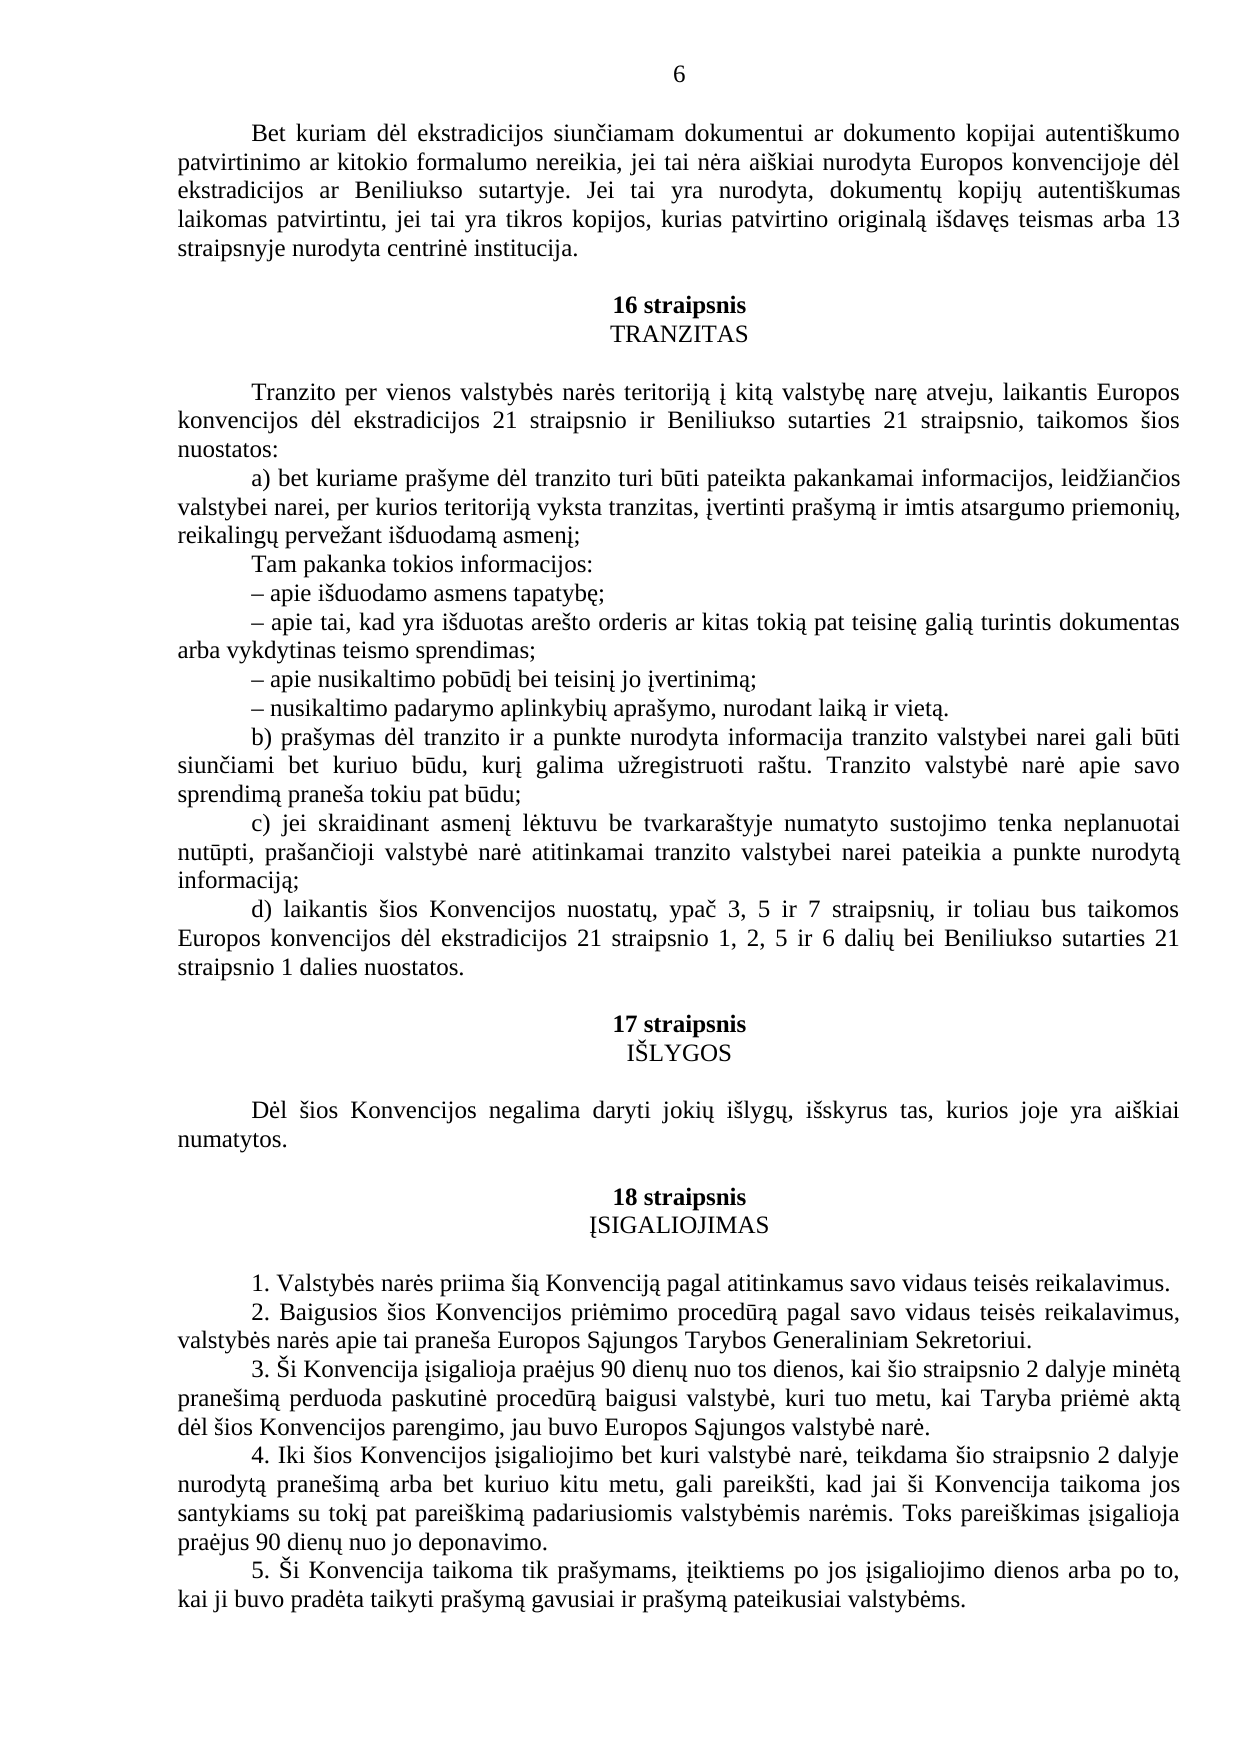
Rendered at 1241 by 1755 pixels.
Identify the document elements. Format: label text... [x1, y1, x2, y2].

text b) prašymas dėl tranzito ir a punkte nurodyta informacija tranzito valstybei narei gali būti siunčiami bet kuriuo būdu, kurį galima užregistruoti raštu. Tranzito valstybė narė apie savo sprendimą praneša tokiu pat būdu; [177, 722, 1181, 808]
text 17 straipsnis [177, 1009, 1181, 1038]
text – apie išduodamo asmens tapatybę; [177, 578, 1181, 607]
text 4. Iki šios Konvencijos įsigaliojimo bet kuri valstybė narė, teikdama šio straipsnio 2 dalyje nurodytą pranešimą arba bet kuriuo kitu metu, gali pareikšti, kad jai ši Konvencija taikoma jos santykiams su tokį pat pareiškimą padariusiomis valstybėmis narėmis. Toks pareiškimas įsigalioja praėjus 90 dienų nuo jo deponavimo. [177, 1441, 1181, 1556]
text 18 straipsnis [177, 1182, 1181, 1211]
text Tam pakanka tokios informacijos: [177, 549, 1181, 578]
text Tranzito per vienos valstybės narės teritoriją į kitą valstybę narę atveju, laikantis Europos konvencijos dėl ekstradicijos 21 straipsnio ir Beniliukso sutarties 21 straipsnio, taikomos šios nuostatos: [177, 377, 1181, 463]
text a) bet kuriame prašyme dėl tranzito turi būti pateikta pakankamai informacijos, leidžiančios valstybei narei, per kurios teritoriją vyksta tranzitas, įvertinti prašymą ir imtis atsargumo priemonių, reikalingų pervežant išduodamą asmenį; [177, 463, 1181, 549]
text d) laikantis šios Konvencijos nuostatų, ypač 3, 5 ir 7 straipsnių, ir toliau bus taikomos Europos konvencijos dėl ekstradicijos 21 straipsnio 1, 2, 5 ir 6 dalių bei Beniliukso sutarties 21 straipsnio 1 dalies nuostatos. [177, 894, 1181, 981]
text Įsigaliojimas [177, 1211, 1181, 1239]
text c) jei skraidinant asmenį lėktuvu be tvarkaraštyje numatyto sustojimo tenka neplanuotai nutūpti, prašančioji valstybė narė atitinkamai tranzito valstybei narei pateikia a punkte nurodytą informaciją; [177, 808, 1181, 894]
text 3. Ši Konvencija įsigalioja praėjus 90 dienų nuo tos dienos, kai šio straipsnio 2 dalyje minėtą pranešimą perduoda paskutinė procedūrą baigusi valstybė, kuri tuo metu, kai Taryba priėmė aktą dėl šios Konvencijos parengimo, jau buvo Europos Sąjungos valstybė narė. [177, 1354, 1181, 1441]
text 5. Ši Konvencija taikoma tik prašymams, įteiktiems po jos įsigaliojimo dienos arba po to, kai ji buvo pradėta taikyti prašymą gavusiai ir prašymą pateikusiai valstybėms. [177, 1556, 1181, 1613]
text 1. Valstybės narės priima šią Konvenciją pagal atitinkamus savo vidaus teisės reikalavimus. [177, 1268, 1181, 1297]
text Tranzitas [177, 319, 1181, 348]
text 2. Baigusios šios Konvencijos priėmimo procedūrą pagal savo vidaus teisės reikalavimus, valstybės narės apie tai praneša Europos Sąjungos Tarybos Generaliniam Sekretoriui. [177, 1297, 1181, 1354]
text – apie tai, kad yra išduotas arešto orderis ar kitas tokią pat teisinę galią turintis dokumentas arba vykdytinas teismo sprendimas; [177, 607, 1181, 664]
text – apie nusikaltimo pobūdį bei teisinį jo įvertinimą; [177, 664, 1181, 693]
text Bet kuriam dėl ekstradicijos siunčiamam dokumentui ar dokumento kopijai autentiškumo patvirtinimo ar kitokio formalumo nereikia, jei tai nėra aiškiai nurodyta Europos konvencijoje dėl ekstradicijos ar Beniliukso sutartyje. Jei tai yra nurodyta, dokumentų kopijų autentiškumas laikomas patvirtintu, jei tai yra tikros kopijos, kurias patvirtino originalą išdavęs teismas arba 13 straipsnyje nurodyta centrinė institucija. [177, 118, 1181, 262]
text – nusikaltimo padarymo aplinkybių aprašymo, nurodant laiką ir vietą. [177, 693, 1181, 722]
text Dėl šios Konvencijos negalima daryti jokių išlygų, išskyrus tas, kurios joje yra aiškiai numatytos. [177, 1096, 1181, 1153]
text Išlygos [177, 1038, 1181, 1067]
text 16 straipsnis [177, 291, 1181, 319]
